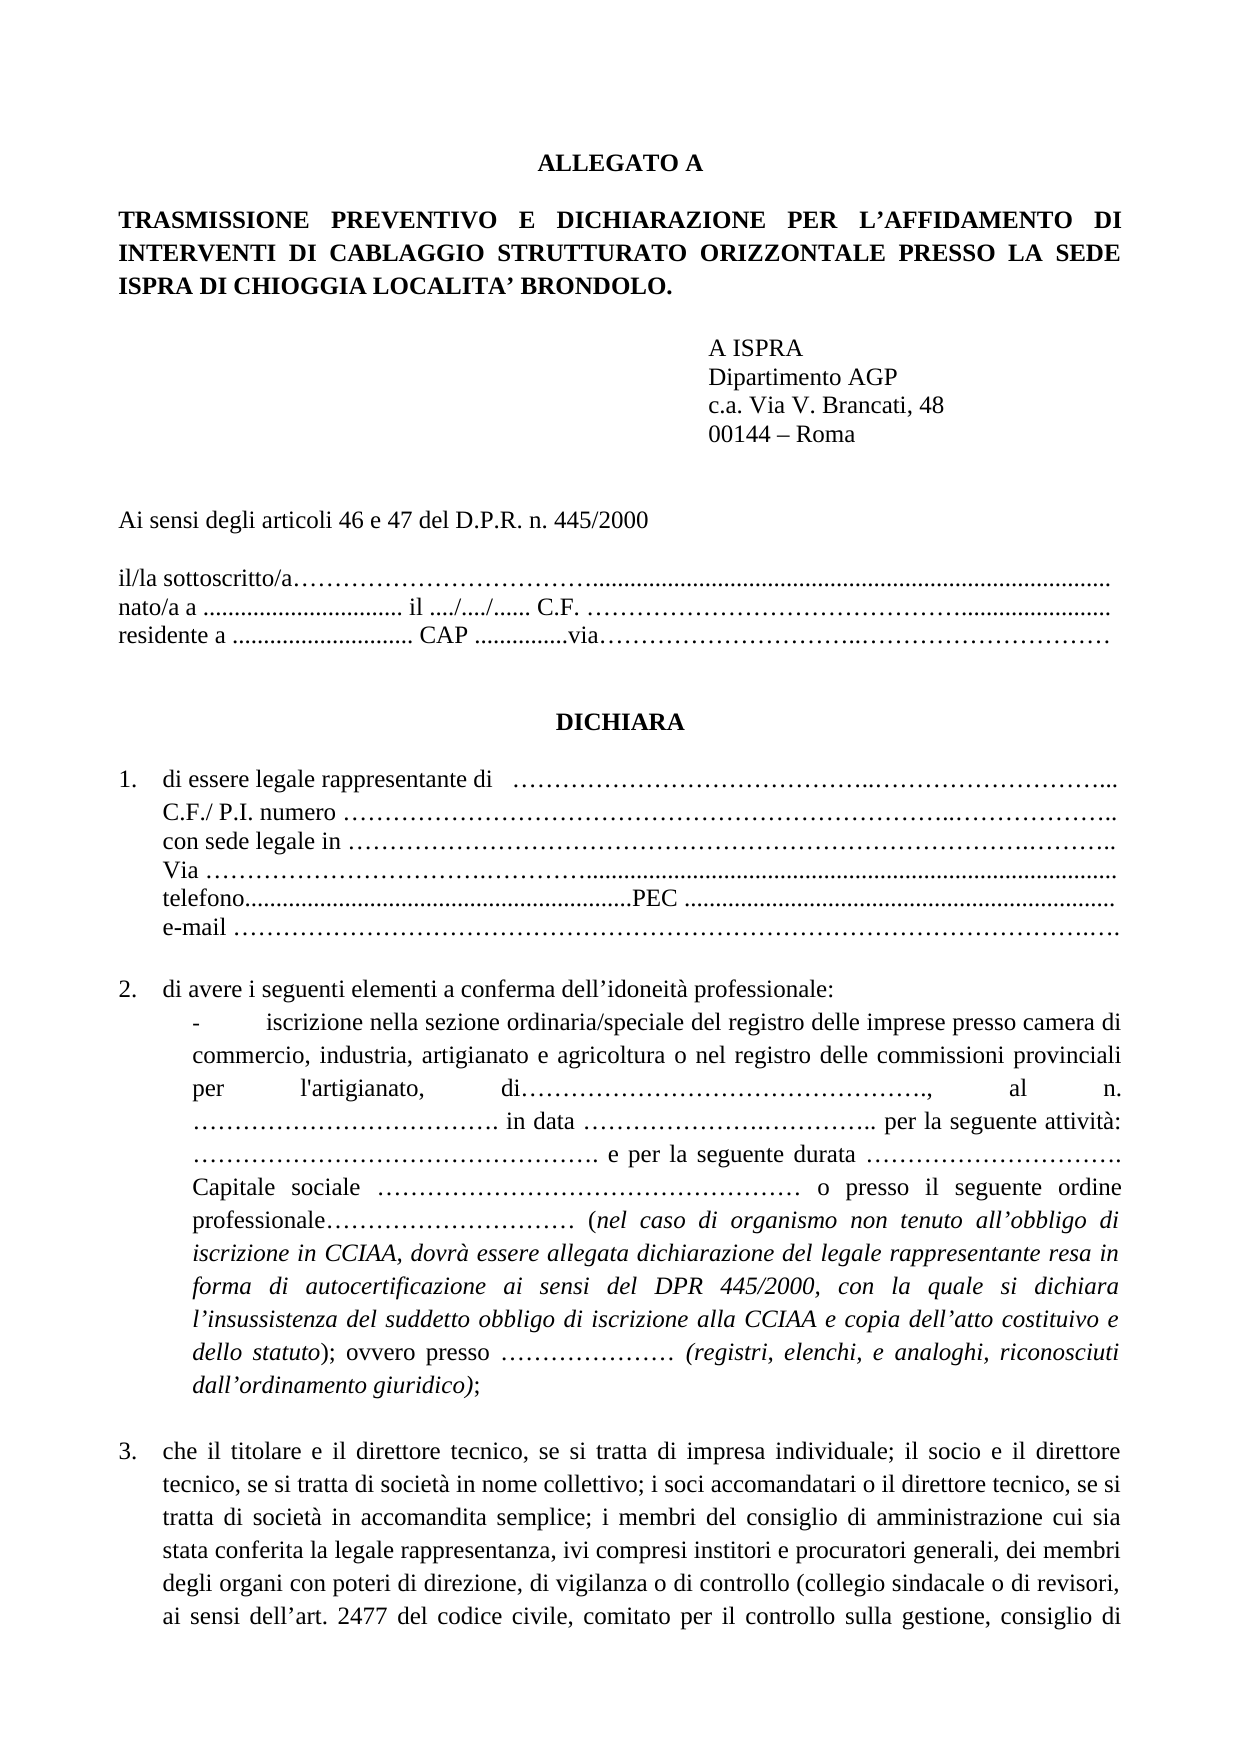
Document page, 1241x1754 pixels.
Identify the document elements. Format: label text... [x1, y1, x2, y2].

text ALLEGATO A [118, 148, 1122, 176]
text il/la sottoscritto/a………………………………................................................................................... [118, 563, 1122, 592]
text TRASMISSIONE PREVENTIVO E DICHIARAZIONE PER L’AFFIDAMENTO DI INTERVENTI DI CABLAGGIO STRUTTURATO ORIZZONTALE PRESSO LA SEDE ISPRA DI CHIOGGIA LOCALITA’ BRONDOLO. [118, 205, 1122, 300]
text Ai sensi degli articoli 46 e 47 del D.P.R. n. 445/2000 [118, 505, 1122, 534]
list di avere i seguenti elementi a conferma dell’idoneità professionale: [118, 974, 1122, 1003]
list iscrizione nella sezione ordinaria/speciale del registro delle imprese presso camera di commercio, industria, artigianato e agricoltura o nel registro delle commissioni provinciali per l'artigianato, di…………………………………………., al n. ………………………………. in data ………………….………….. per la seguente attività: …………………………………………. e per la seguente durata …………………………. Capitale sociale …………………………………………… o presso il seguente ordine professionale………………………… (nel caso di organismo non tenuto all’obbligo di iscrizione in CCIAA, dovrà essere allegata dichiarazione del legale rappresentante resa in forma di autocertificazione ai sensi del DPR 445/2000, con la quale si dichiara l’insussistenza del suddetto obbligo di iscrizione alla CCIAA e copia dell’atto costituivo e dello statuto); ovvero presso ………………… (registri, elenchi, e analoghi, riconosciuti dall’ordinamento giuridico); [192, 1007, 1122, 1399]
list di essere legale rappresentante di ……………………………………..………………………... [118, 764, 1122, 793]
text residente a ............................. CAP ...............via…………………………..………………………… [118, 620, 1122, 649]
text Via …………………………….…………..................................................................................... [162, 855, 1122, 883]
text C.F./ P.I. numero ………………………………………………………………..……………….. [162, 797, 1122, 826]
text c.a. Via V. Brancati, 48 [694, 390, 1122, 419]
text Dipartimento AGP [634, 362, 1122, 390]
text 00144 – Roma [634, 419, 1122, 448]
text A ISPRA [634, 333, 1122, 362]
list che il titolare e il direttore tecnico, se si tratta di impresa individuale; il socio e il direttore tecnico, se si tratta di società in nome collettivo; i soci accomandatari o il direttore tecnico, se si tratta di società in accomandita semplice; i membri del consiglio di amministrazione cui sia stata conferita la legale rappresentanza, ivi compresi institori e procuratori generali, dei membri degli organi con poteri di direzione, di vigilanza o di controllo (collegio sindacale o di revisori, ai sensi dell’art. 2477 del codice civile, comitato per il controllo sulla gestione, consiglio di [118, 1436, 1122, 1630]
text e-mail ………………………………………………………………………………………….…. [162, 912, 1122, 941]
text nato/a a ................................ il ..../..../...... C.F. ………………………………………........................ [118, 592, 1122, 620]
text telefono..............................................................PEC ..................................................................... [162, 883, 1122, 912]
text con sede legale in ……………………………………………………………………….……….. [162, 826, 1122, 855]
text DICHIARA [118, 707, 1122, 735]
